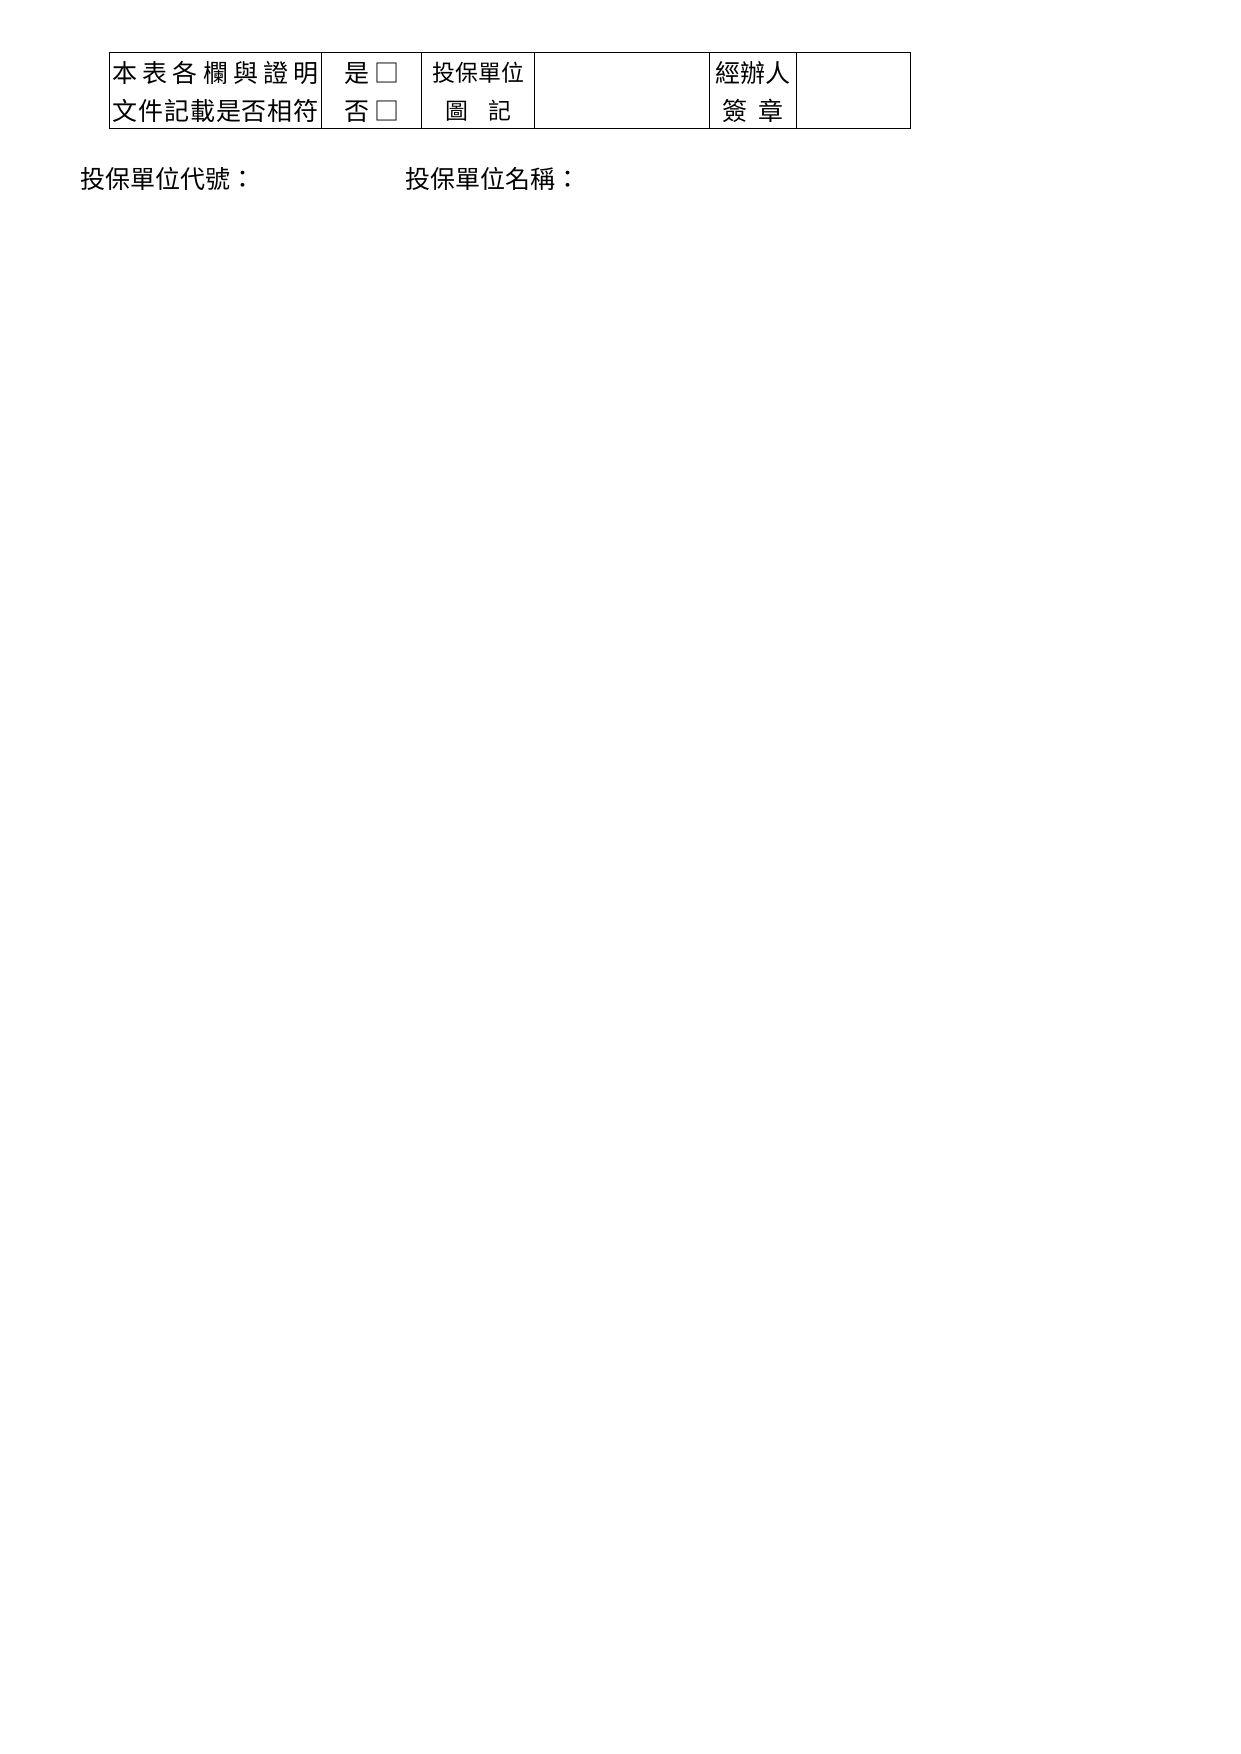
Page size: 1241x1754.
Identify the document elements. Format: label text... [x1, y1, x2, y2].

table_header [797, 53, 910, 128]
text 投保單位代號： 投保單位名稱： [47, 159, 1169, 196]
table_header 投保單位 圖 記 [422, 53, 534, 128]
table_header 經辦人 簽 章 [710, 53, 796, 128]
table_header [535, 53, 709, 128]
table_header 本表各欄與證明 文件記載是否相符 [110, 53, 321, 128]
table_header 是 □ 否 □ [322, 53, 421, 128]
